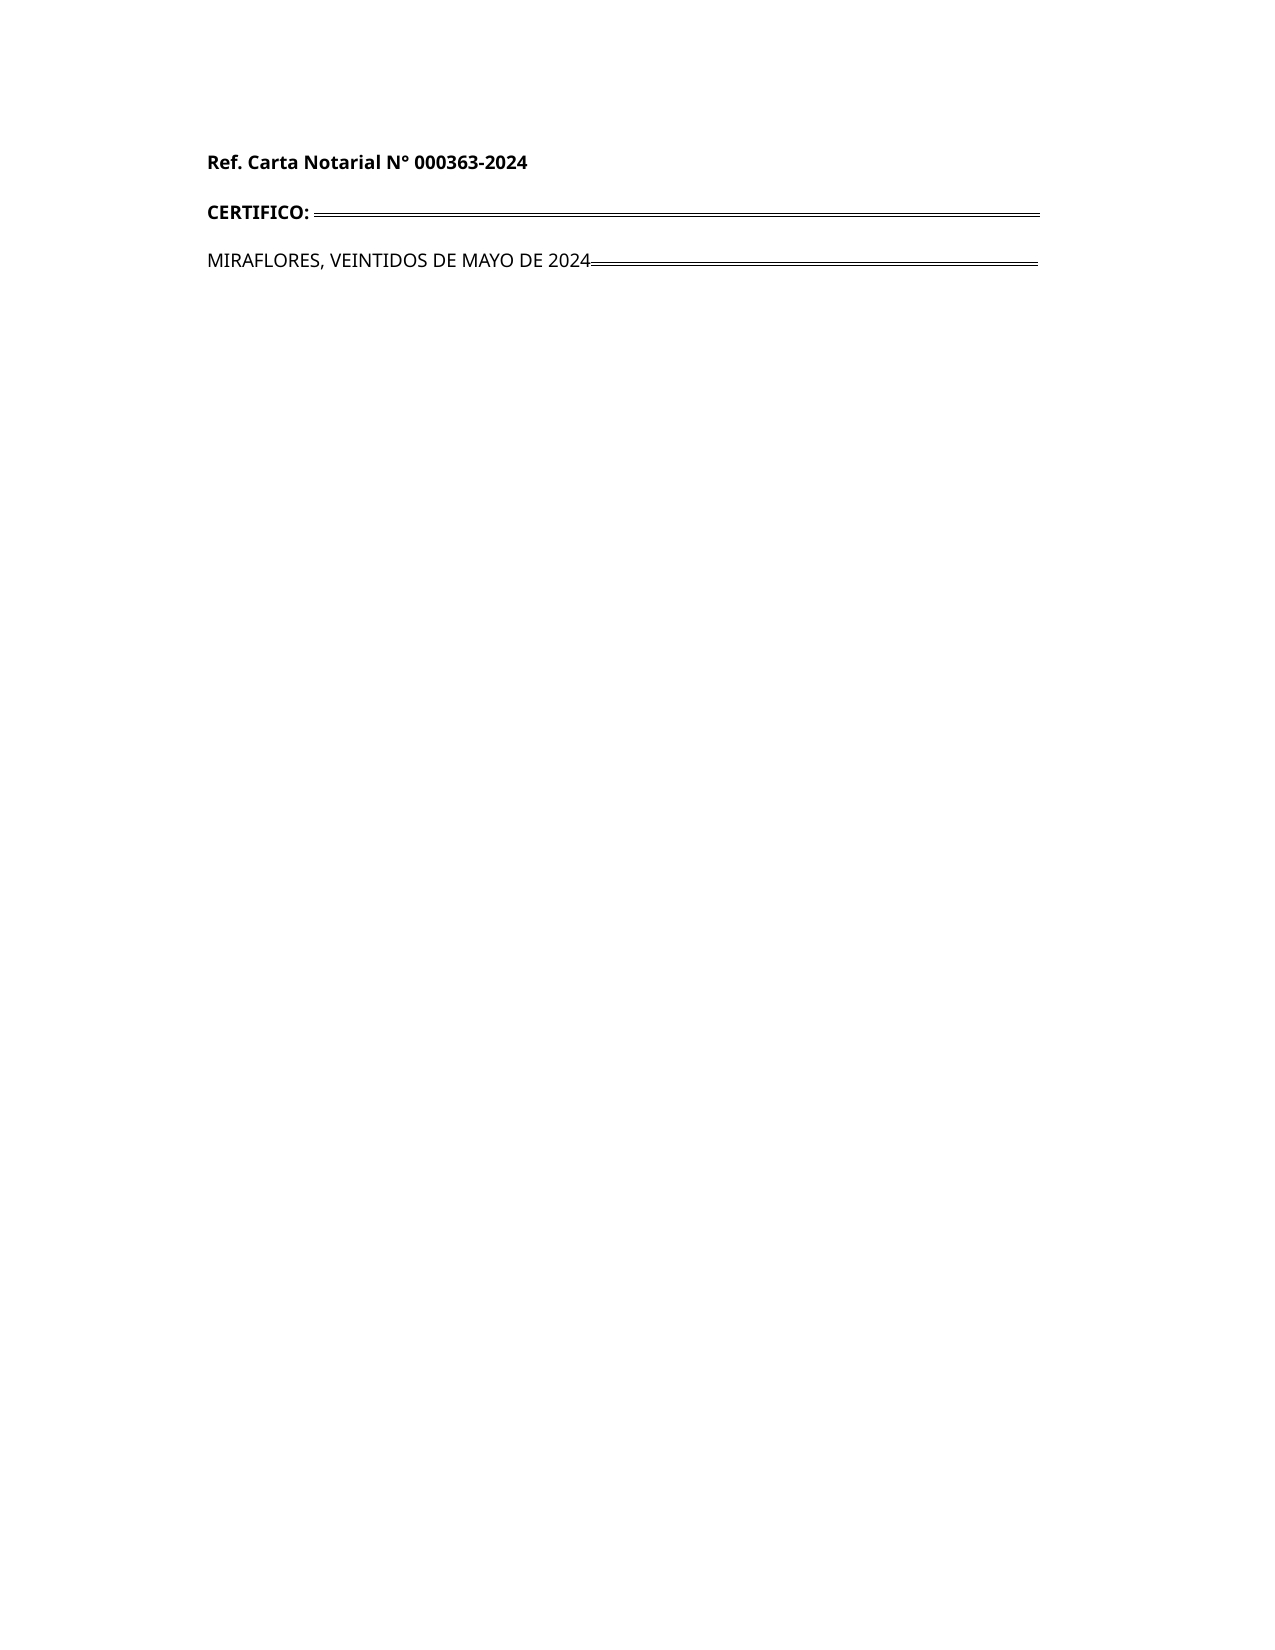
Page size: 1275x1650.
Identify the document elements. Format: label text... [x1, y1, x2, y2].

text MIRAFLORES, VEINTIDOS DE MAYO DE 2024 [207, 248, 1041, 273]
text CERTIFICO: [207, 199, 1041, 225]
text Ref. Carta Notarial N° 000363-2024 [207, 149, 1041, 174]
